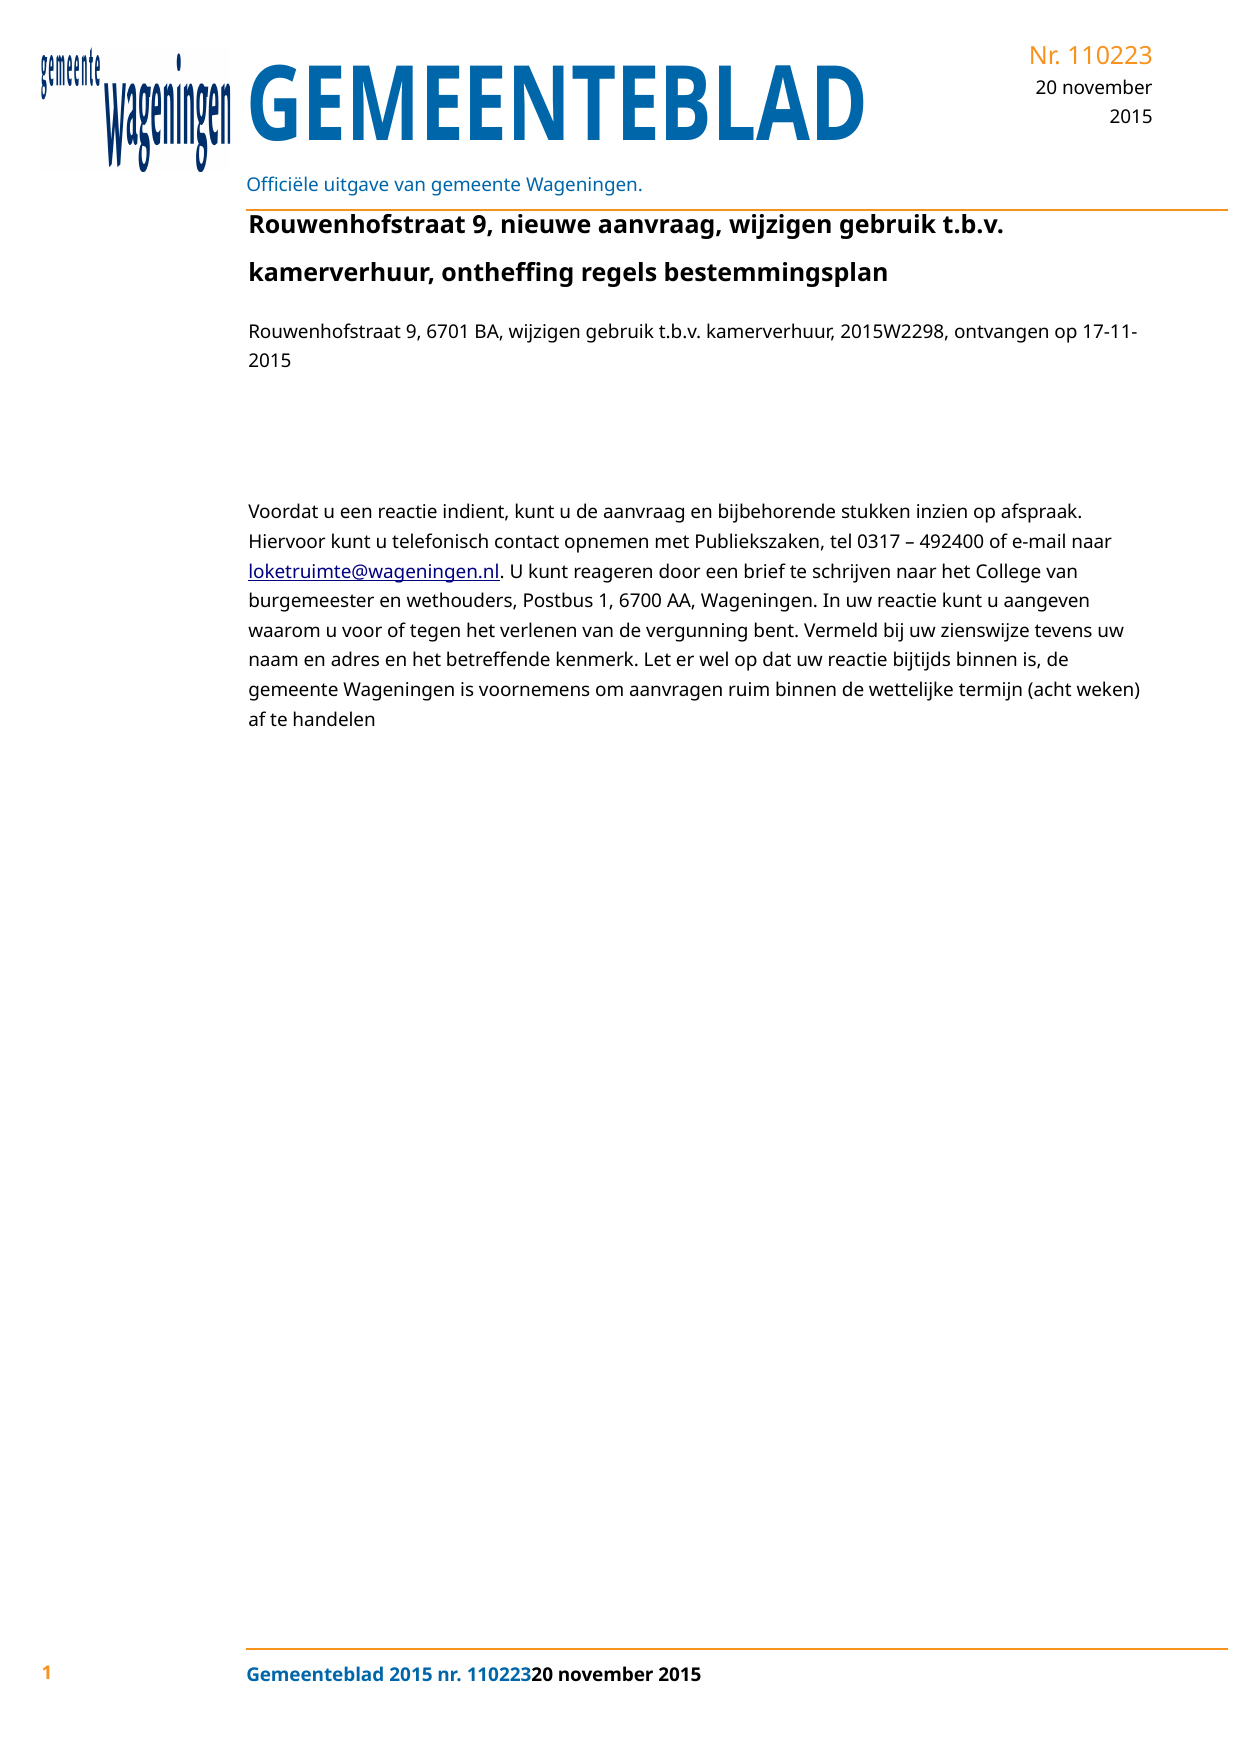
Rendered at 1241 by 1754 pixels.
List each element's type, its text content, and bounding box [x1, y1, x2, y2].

text Rouwenhofstraat 9, 6701 BA, wijzigen gebruik t.b.v. kamerverhuur, 2015W2298, ontvangen op 17-11-2015 [248, 318, 1152, 373]
text Voordat u een reactie indient, kunt u de aanvraag en bijbehorende stukken inzien op afspraak. Hiervoor kunt u telefonisch contact opnemen met Publiekszaken, tel 0317 – 492400 of e-mail naar loketruimte@wageningen.nl. U kunt reageren door een brief te schrijven naar het College van burgemeester en wethouders, Postbus 1, 6700 AA, Wageningen. In uw reactie kunt u aangeven waarom u voor of tegen het verlenen van de vergunning bent. Vermeld bij uw zienswijze tevens uw naam en adres en het betreffende kenmerk. Let er wel op dat uw reactie bijtijds binnen is, de gemeente Wageningen is voornemens om aanvragen ruim binnen de wettelijke termijn (acht weken) af te handelen [248, 499, 1152, 732]
picture [41, 47, 231, 172]
text Rouwenhofstraat 9, nieuwe aanvraag, wijzigen gebruik t.b.v. kamerverhuur, ontheffing regels bestemmingsplan [248, 211, 1152, 288]
